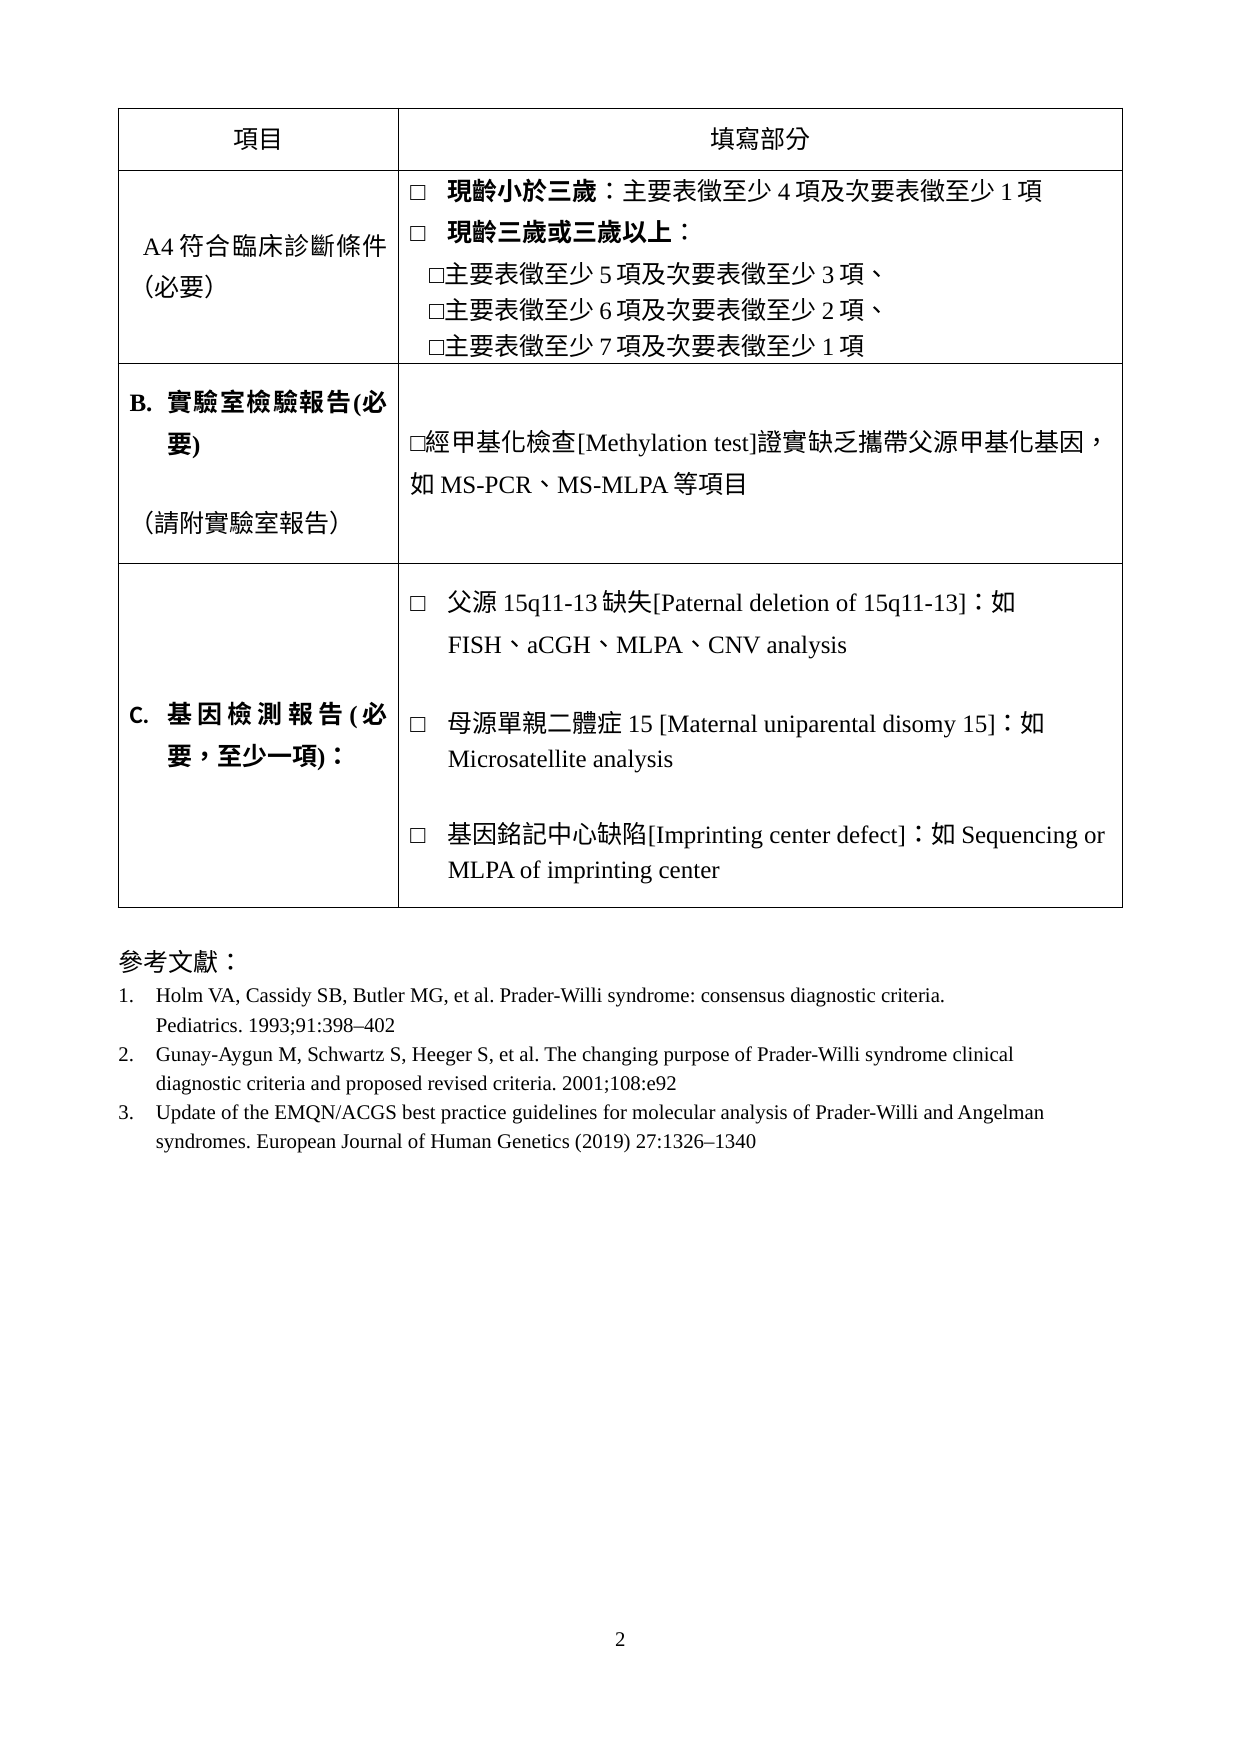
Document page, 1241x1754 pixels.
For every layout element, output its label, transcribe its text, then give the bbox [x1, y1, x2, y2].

table_cell 現齡小於三歲：主要表徵至少4項及次要表徵至少1項 現齡三歲或三歲以上： □主要表徵至少5項及次要表徵至少3項、 □主要表徵至少6項及次要表徵至少2項、 □主要表徵至少7項及次要表徵至少1項 [399, 171, 1122, 363]
table_cell 父源15q11-13缺失[Paternal deletion of 15q11-13]：如FISH、aCGH、MLPA、CNV analysis 母源單親二體症15 [Maternal uniparental disomy 15]：如Microsatellite analysis 基因銘記中心缺陷[Imprinting center defect]：如Sequencing or MLPA of imprinting center [399, 564, 1122, 907]
table_header 填寫部分 [399, 109, 1122, 170]
table_cell 實驗室檢驗報告(必要) （請附實驗室報告） [119, 364, 398, 563]
list Update of the EMQN/ACGS best practice guidelines for molecular analysis of Prader-Willi and Angelman syndromes. European Journal of Human Genetics (2019) 27:1326–1340 [118, 1095, 1122, 1153]
list Holm VA, Cassidy SB, Butler MG, et al. Prader-Willi syndrome: consensus diagnostic criteria. [118, 978, 1122, 1007]
table_header 項目 [119, 109, 398, 170]
list Gunay-Aygun M, Schwartz S, Heeger S, et al. The changing purpose of Prader-Willi syndrome clinical [118, 1037, 1122, 1066]
table_cell A4符合臨床診斷條件（必要） [119, 171, 398, 363]
text diagnostic criteria and proposed revised criteria. 2001;108:e92 [156, 1066, 1122, 1095]
text 參考文獻： [118, 942, 1122, 978]
table_cell □經甲基化檢查[Methylation test]證實缺乏攜帶父源甲基化基因，如MS-PCR、MS-MLPA等項目 [399, 364, 1122, 563]
table_cell 基因檢測報告(必要，至少一項)： [119, 564, 398, 907]
text Pediatrics. 1993;91:398–402 [156, 1007, 1122, 1037]
